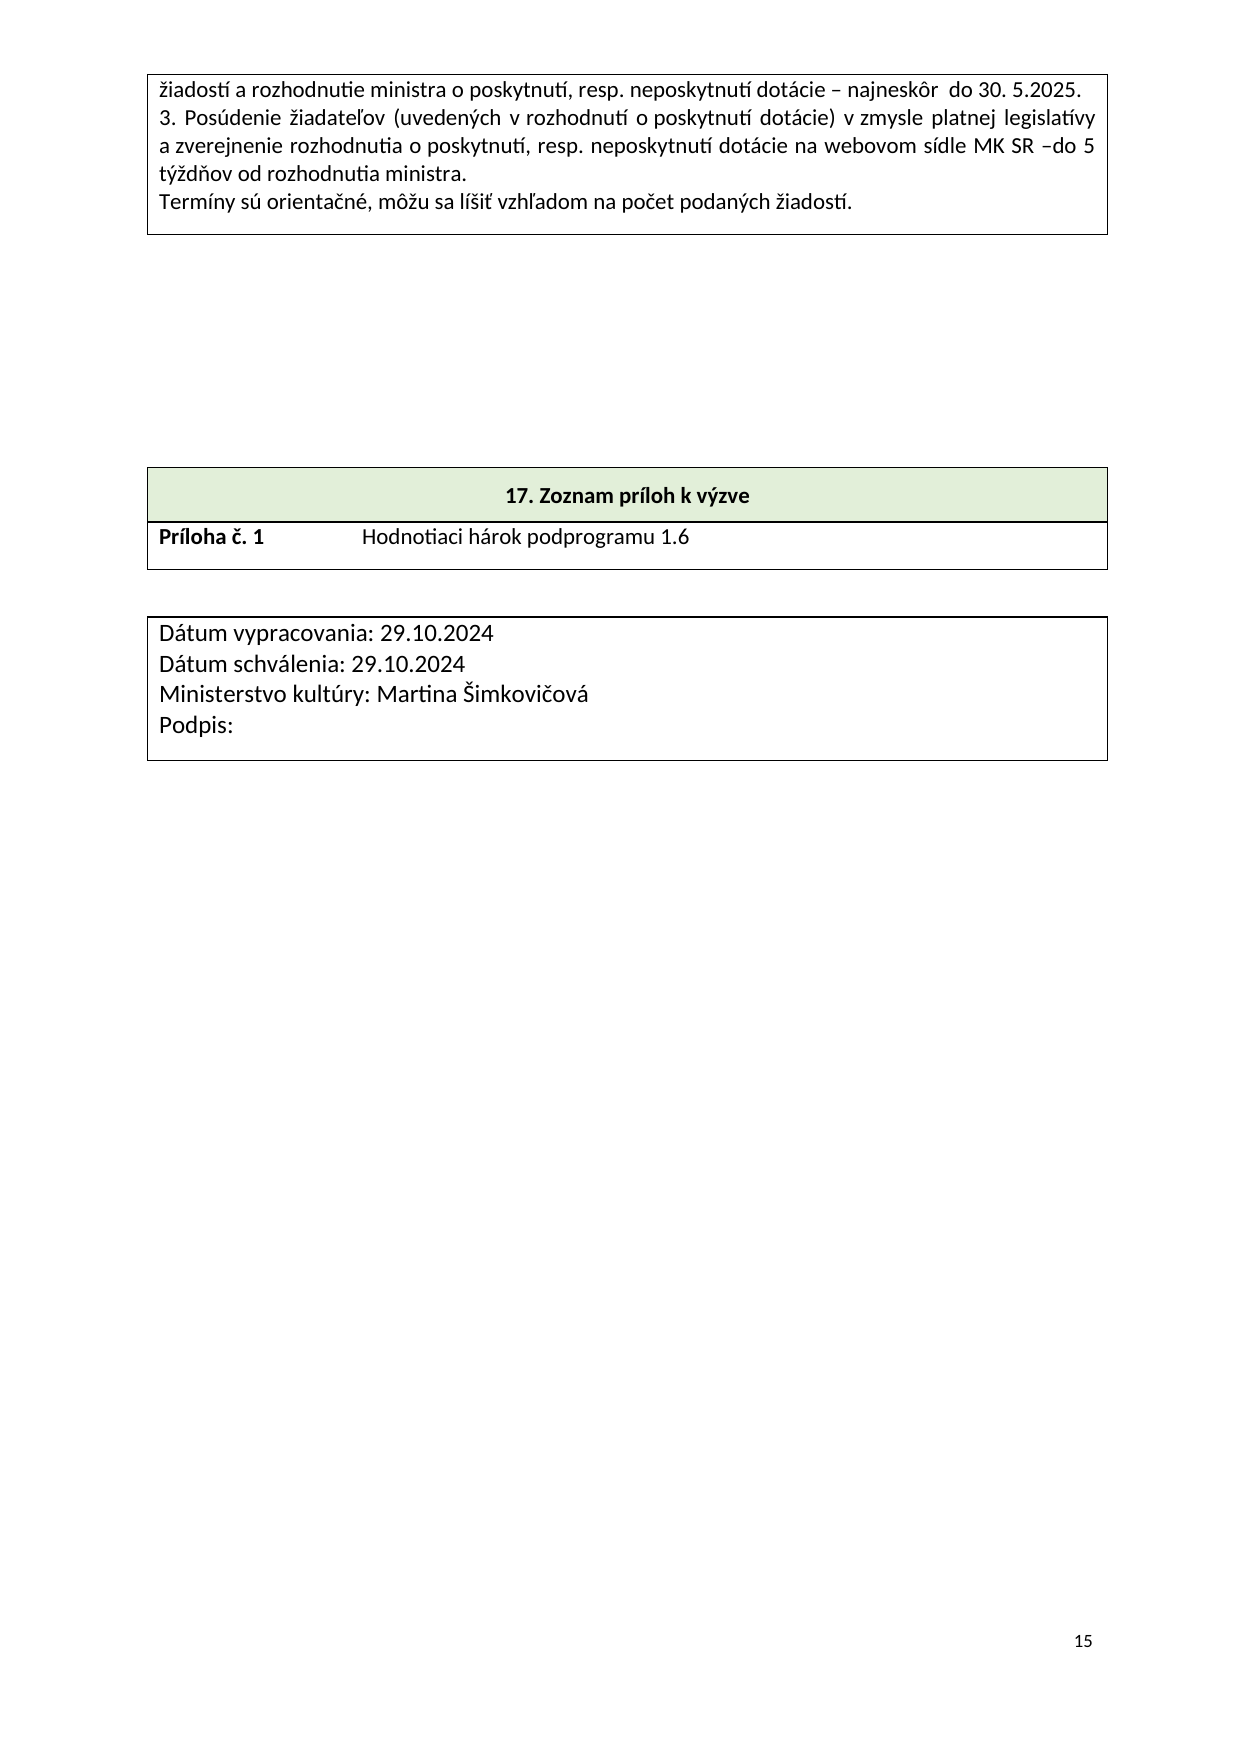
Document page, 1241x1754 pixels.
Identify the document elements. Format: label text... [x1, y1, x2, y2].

table_cell žiadostí a rozhodnutie ministra o poskytnutí, resp. neposkytnutí dotácie – najneskôr do 30. 5.2025. 3. Posúdenie žiadateľov (uvedených v rozhodnutí o poskytnutí dotácie) v zmysle platnej legislatívy a zverejnenie rozhodnutia o poskytnutí, resp. neposkytnutí dotácie na webovom sídle MK SR –do 5 týždňov od rozhodnutia ministra. Termíny sú orientačné, môžu sa líšiť vzhľadom na počet podaných žiadostí. [148, 75, 1107, 233]
table_header Dátum vypracovania: 29.10.2024 Dátum schválenia: 29.10.2024 Ministerstvo kultúry: Martina Šimkovičová Podpis: [148, 618, 1107, 760]
table_header 17. Zoznam príloh k výzve [148, 468, 1107, 521]
table_cell Príloha č. 1 Hodnotiaci hárok podprogramu 1.6 [148, 523, 1107, 569]
